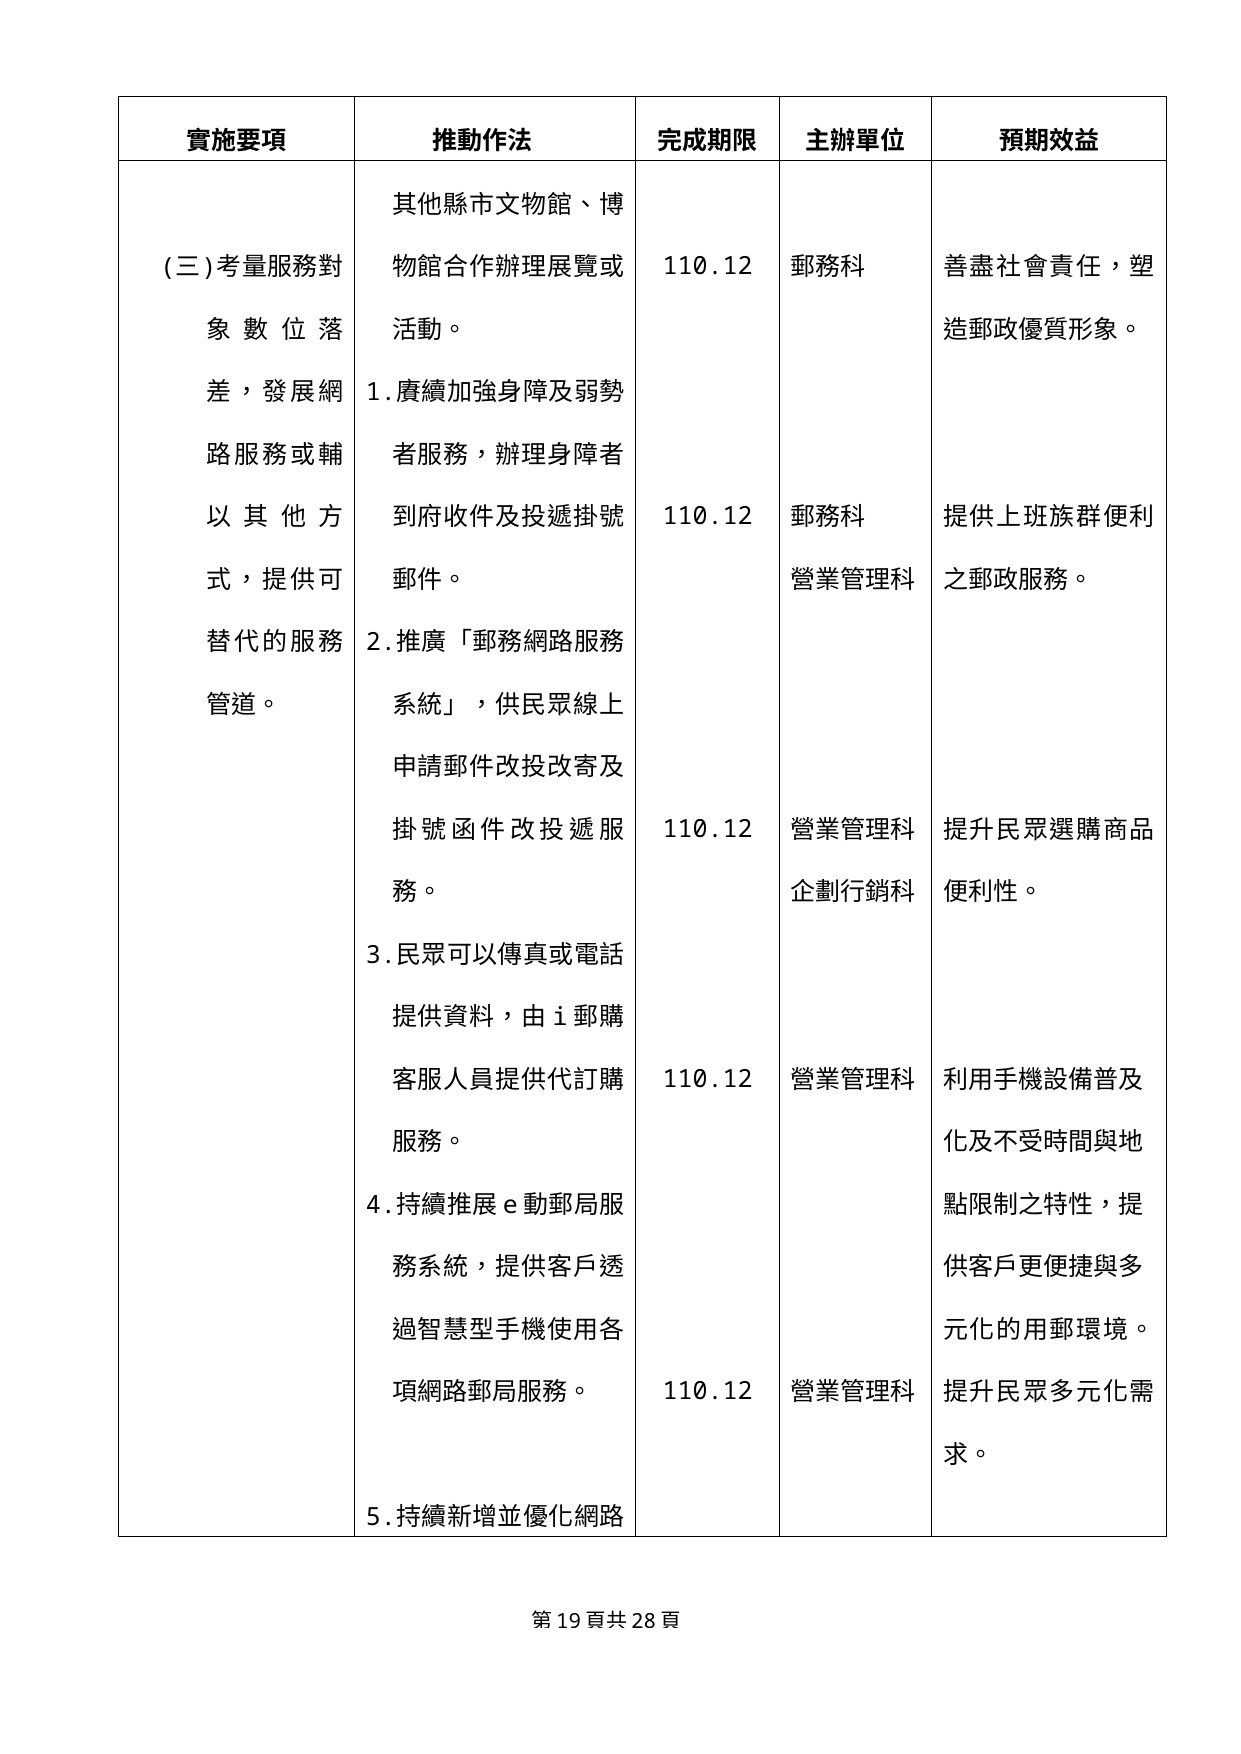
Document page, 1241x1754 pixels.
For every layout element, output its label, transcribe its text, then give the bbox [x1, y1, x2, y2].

table_cell 善盡社會責任，塑造郵政優質形象。 提供上班族群便利之郵政服務。 提升民眾選購商品便利性。 利用手機設備普及 化及不受時間與地 點限制之特性，提 供客戶更便捷與多 元化的用郵環境。提升民眾多元化需求。 [932, 161, 1166, 1536]
table_header 主辦單位 [780, 97, 931, 160]
table_cell 其他縣市文物館、博物館合作辦理展覽或活動。 1.賡續加強身障及弱勢者服務，辦理身障者到府收件及投遞掛號郵件。 2.推廣「郵務網路服務系統」，供民眾線上申請郵件改投改寄及掛號函件改投遞服務。 3.民眾可以傳真或電話提供資料，由i郵購客服人員提供代訂購服務。 4.持續推展e動郵局服務系統，提供客戶透過智慧型手機使用各項網路郵局服務。 5.持續新增並優化網路 [355, 161, 635, 1536]
table_header 實施要項 [119, 97, 354, 160]
table_header 推動作法 [355, 97, 635, 160]
table_header 預期效益 [932, 97, 1166, 160]
table_cell 郵務科 郵務科 營業管理科 營業管理科 企劃行銷科 營業管理科 營業管理科 [780, 161, 931, 1536]
table_header 完成期限 [636, 97, 779, 160]
table_cell (三)考量服務對象數位落差，發展網路服務或輔以其他方式，提供可替代的服務管道。 [119, 161, 354, 1536]
table_cell 110.12 110.12 110.12 110.12 110.12 [636, 161, 779, 1536]
